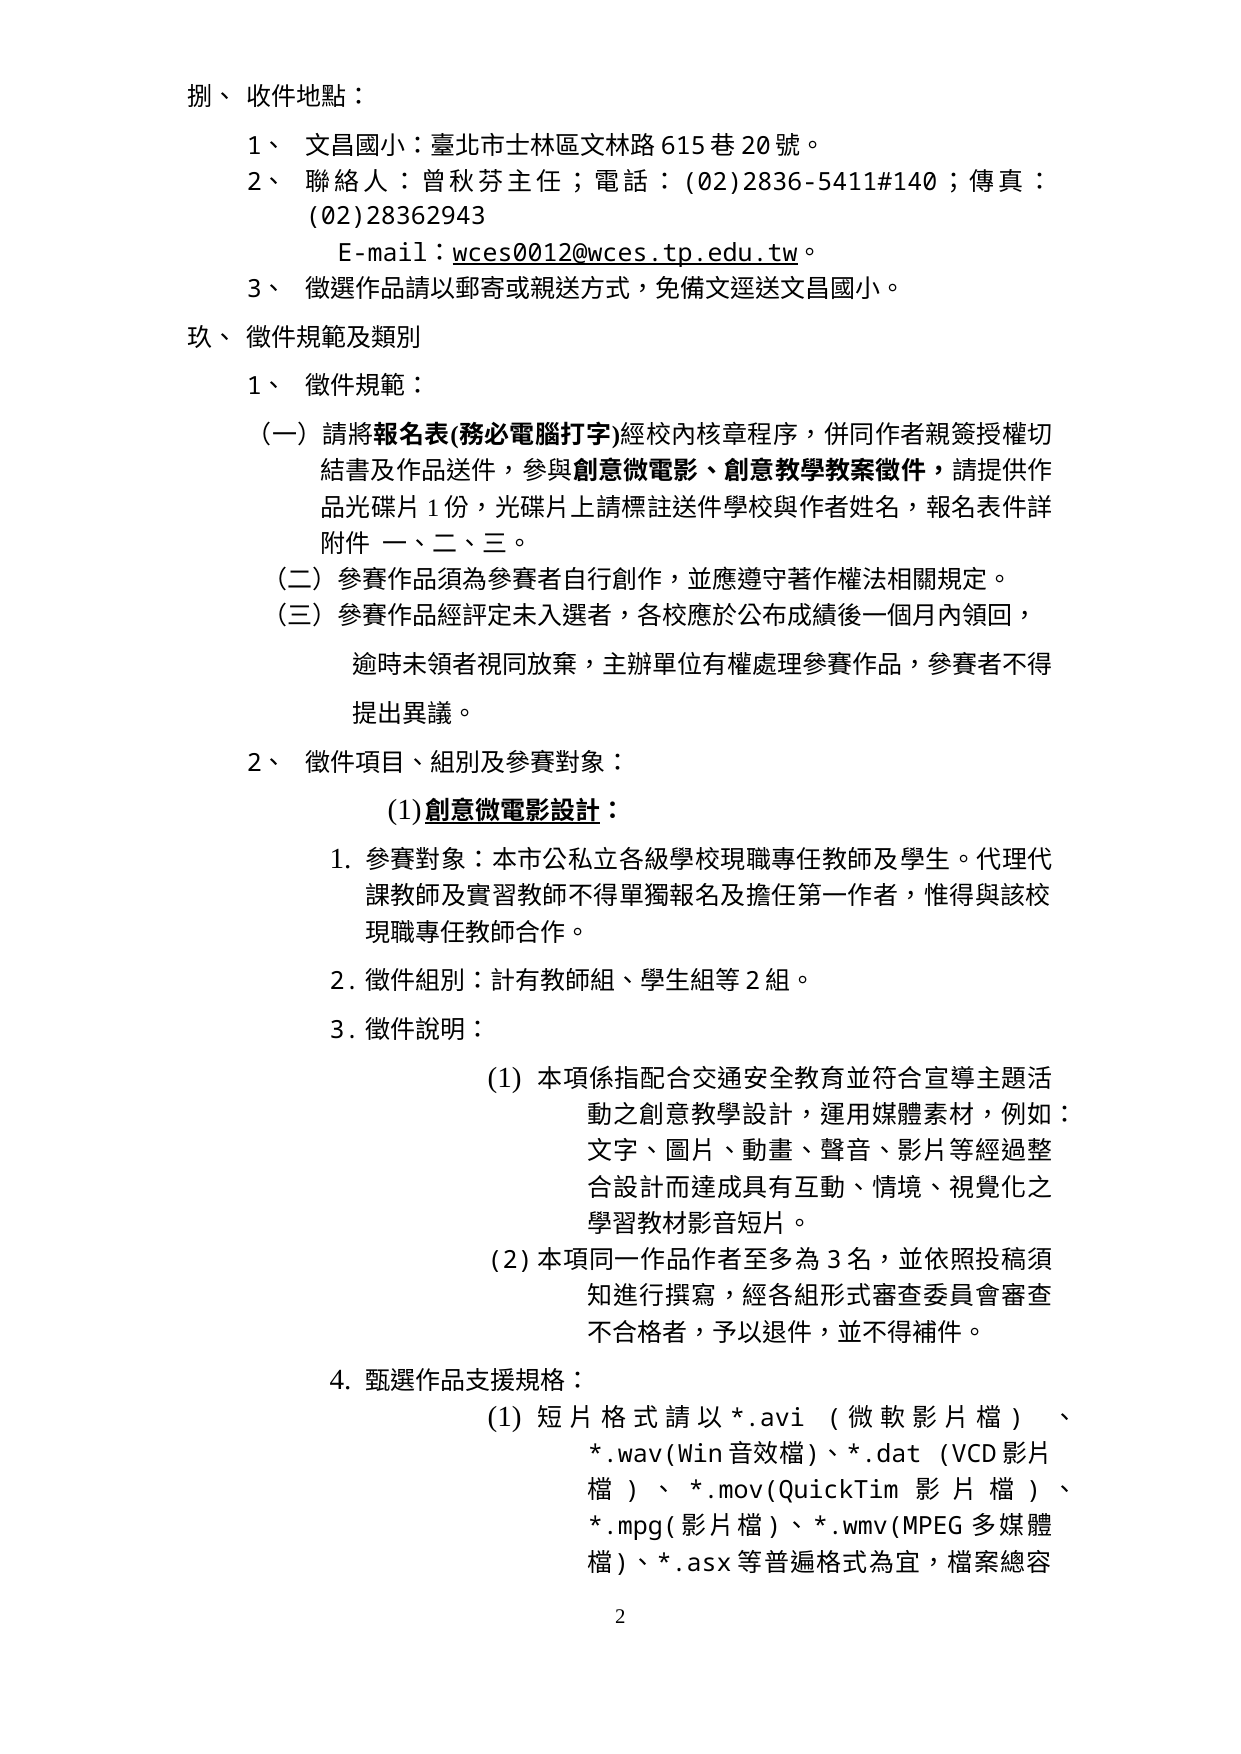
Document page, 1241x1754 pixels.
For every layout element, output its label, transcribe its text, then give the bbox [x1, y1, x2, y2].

text E-mail：wces0012@wces.tp.edu.tw。 [187, 232, 1053, 268]
text 逾時未領者視同放棄，主辦單位有權處理參賽作品，參賽者不得 [187, 644, 1053, 681]
list 創意微電影設計： [387, 791, 1053, 827]
list 收件地點： [187, 77, 1053, 113]
list 聯絡人：曾秋芬主任；電話：(02)2836-5411#140；傳真：(02)28362943 [247, 162, 1053, 232]
list 徵件說明： [329, 1009, 1053, 1046]
list 徵件規範： [247, 366, 1053, 402]
text 提出異議。 [187, 693, 1053, 729]
list 徵件規範及類別 [187, 317, 1053, 353]
text （三）參賽作品經評定未入選者，各校應於公布成績後一個月內領回， [187, 596, 1053, 632]
list 徵選作品請以郵寄或親送方式，免備文逕送文昌國小。 [247, 268, 1053, 304]
list 徵件項目、組別及參賽對象： [247, 742, 1053, 778]
list 本項同一作品作者至多為3名，並依照投稿須知進行撰寫，經各組形式審查委員會審查不合格者，予以退件，並不得補件。 [487, 1239, 1053, 1348]
list 徵件組別：計有教師組、學生組等2組。 [329, 961, 1053, 997]
list 文昌國小：臺北市士林區文林路615巷20號。 [247, 126, 1053, 162]
list 參賽對象：本市公私立各級學校現職專任教師及學生。代理代課教師及實習教師不得單獨報名及擔任第一作者，惟得與該校現職專任教師合作。 [329, 839, 1053, 948]
list 短片格式請以*.avi (微軟影片檔) 、*.wav(Win音效檔)、*.dat (VCD影片檔)、*.mov(QuickTim影片檔)、*.mpg(影片檔)、*.wmv(MPEG多媒體檔)、*.asx等普遍格式為宜，檔案總容量請勿超過700MB（原始檔案小於700MB）。 [487, 1397, 1053, 1578]
list 甄選作品支援規格： [329, 1361, 1053, 1397]
text （二）參賽作品須為參賽者自行創作，並應遵守著作權法相關規定。 [187, 559, 1053, 596]
text （一）請將報名表(務必電腦打字)經校內核章程序，併同作者親簽授權切結書及作品送件，參與創意微電影、創意教學教案徵件，請提供作品光碟片1份，光碟片上請標註送件學校與作者姓名，報名表件詳附件 一、二、三。 [246, 414, 1053, 559]
list 本項係指配合交通安全教育並符合宣導主題活動之創意教學設計，運用媒體素材，例如：文字、圖片、動畫、聲音、影片等經過整合設計而達成具有互動、情境、視覺化之學習教材影音短片。 [487, 1058, 1053, 1239]
